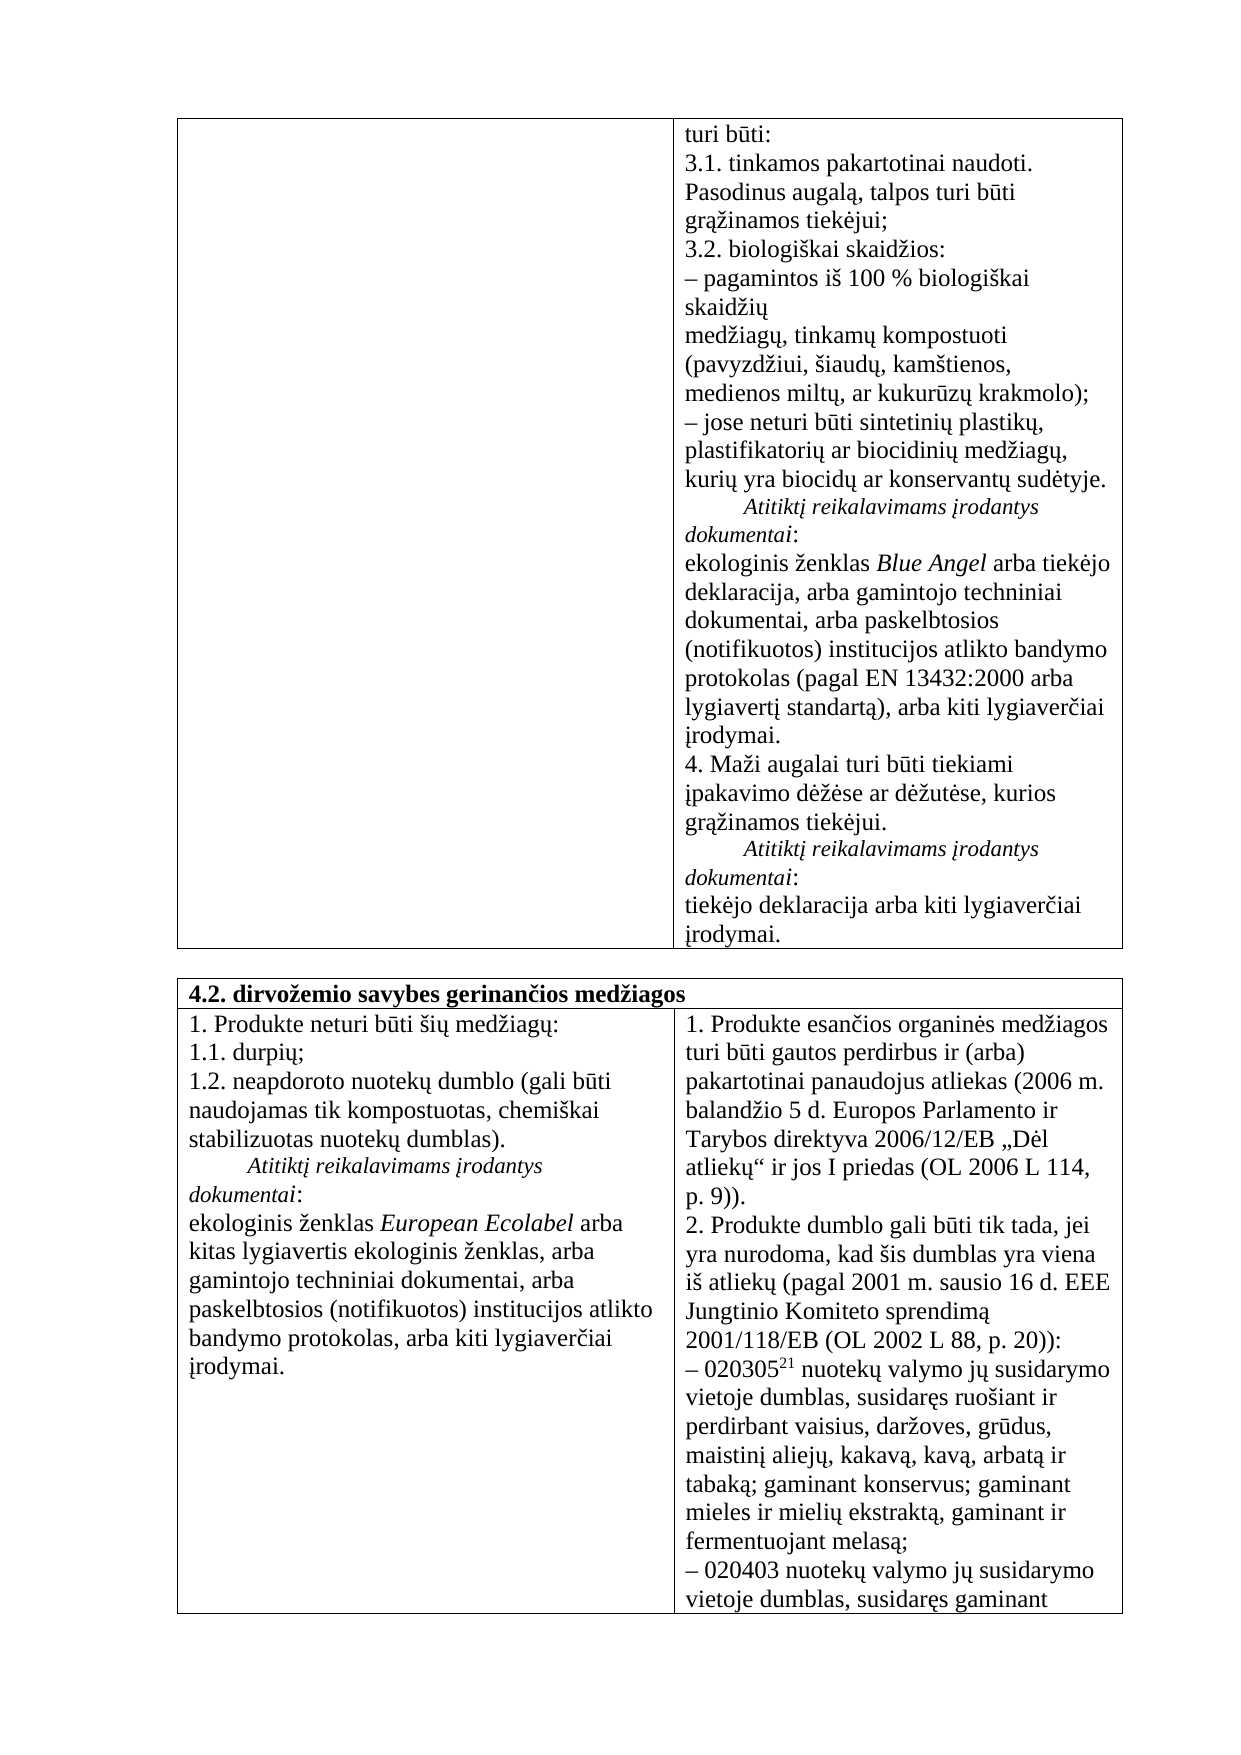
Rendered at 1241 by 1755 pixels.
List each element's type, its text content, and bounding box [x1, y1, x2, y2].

table_header 4.2. dirvožemio savybes gerinančios medžiagos [178, 979, 1122, 1008]
table_cell 1. Produkte neturi būti šių medžiagų: 1.1. durpių; 1.2. neapdoroto nuotekų dumblo (gali būti naudojamas tik kompostuotas, chemiškai stabilizuotas nuotekų dumblas). Atitiktį reikalavimams įrodantys dokumentai: ekologinis ženklas European Ecolabel arba kitas lygiavertis ekologinis ženklas, arba gamintojo techniniai dokumentai, arba paskelbtosios (notifikuotos) institucijos atlikto bandymo protokolas, arba kiti lygiaverčiai įrodymai. [178, 1009, 674, 1612]
table_cell 1. Produkte esančios organinės medžiagos turi būti gautos perdirbus ir (arba) pakartotinai panaudojus atliekas (2006 m. balandžio 5 d. Europos Parlamento ir Tarybos direktyva 2006/12/EB „Dėl atliekų“ ir jos I priedas (OL 2006 L 114, p. 9)). 2. Produkte dumblo gali būti tik tada, jei yra nurodoma, kad šis dumblas yra viena iš atliekų (pagal 2001 m. sausio 16 d. EEE Jungtinio Komiteto sprendimą 2001/118/EB (OL 2002 L 88, p. 20)): – 02030521 nuotekų valymo jų susidarymo vietoje dumblas, susidaręs ruošiant ir perdirbant vaisius, daržoves, grūdus, maistinį aliejų, kakavą, kavą, arbatą ir tabaką; gaminant konservus; gaminant mieles ir mielių ekstraktą, gaminant ir fermentuojant melasą; – 020403 nuotekų valymo jų susidarymo vietoje dumblas, susidaręs gaminant cukrų; – 020502 nuotekų valymo jų susidarymo vietoje dumblas pieno pramonėje; – 020603 nuotekų valymo jų susidarymo vietoje dumblas kepimo ir konditerijos pramonėje; – 020705 nuotekų valymo jų susidarymo vietoje dumblas, susidaręs gaminant alkoholinius ir nealkoholinius gėrimus (išskyrus kavą, arbatą ir kakavą). 3. Produkte neturi būti cheminių medžiagų daugiau negu (kiekis apskaičiuotas sausai produkto masei) mg/kg: Cinkas (Zn) 300 Varis (Cu) 100 Nikelis (Ni) 50 Kadmis (Cd) 1 Švinas (Pb) 100 Gyvsidabris (Hg) 1 Chromas (Cr) 100 Molibdenas (Mo)22 2 Selenas (Se)22 1,5 Arsenas (As)22 10 Fluoras (F)22 200 4. Produkto sudėtyje (kai produkto dalelių dydis > 2 mm) stiklo, metalo ir plastiko kiekis turi sudaryti mažiau negu 0,5 %, skaičiuojant sausai medžiagos masei. 5. Azoto (N) koncentracija produkto sudėtyje neturi būti didesnė kaip 3 % bendrojo N (skaičiuojant nuo suminės produkto masės), neorganinio pavidalo N turi būti ne daugiau kaip 20 % bendrojo N (arba organinio pavidalo N >= 80 %). 6. Produktai turi būti patiekiami kietajame pavidale ir jų sudėtyje turi būti ne mažiau kaip 25 % sausos medžiagos masės ir ne mažiau kaip 20 % organinės sausos medžiagos masės. 7. Produktai neturi viršyti pirminių ligos sukėlėjų didžiausios leistinos normos: – salmonelės: neturi būti 25 g mėginyje; – helmintų kiaušinėlių: neturi būti 1,5 g mėginyje (kai produkto organinė medžiaga yra sudaryta ne vien tik iš augalų, sodo ar parko atliekų); – E. Coli: <1 000 MPN/g (MPN: labiausiai tikėtinas skaičius) (kai produktų organinė medžiaga yra sudaryta tik iš augalų, sodo ar parko atliekų). Atitiktį reikalavimams įrodantys dokumentai: (1–7 punktams) ekologinis ženklas European Ecolabel arba kitas lygiavertis ekologinis ženklas, arba gamintojo techniniai dokumentai, arba paskelbtosios (notifikuotos) institucijos atlikto bandymo protokolas, arba kiti lygiaverčiai įrodymai. [675, 1009, 1122, 1612]
table_cell [178, 119, 673, 948]
table_cell turi būti: 3.1. tinkamos pakartotinai naudoti. Pasodinus augalą, talpos turi būti grąžinamos tiekėjui; 3.2. biologiškai skaidžios: – pagamintos iš 100 % biologiškai skaidžių medžiagų, tinkamų kompostuoti (pavyzdžiui, šiaudų, kamštienos, medienos miltų, ar kukurūzų krakmolo); – jose neturi būti sintetinių plastikų, plastifikatorių ar biocidinių medžiagų, kurių yra biocidų ar konservantų sudėtyje. Atitiktį reikalavimams įrodantys dokumentai: ekologinis ženklas Blue Angel arba tiekėjo deklaracija, arba gamintojo techniniai dokumentai, arba paskelbtosios (notifikuotos) institucijos atlikto bandymo protokolas (pagal EN 13432:2000 arba lygiavertį standartą), arba kiti lygiaverčiai įrodymai. 4. Maži augalai turi būti tiekiami įpakavimo dėžėse ar dėžutėse, kurios grąžinamos tiekėjui. Atitiktį reikalavimams įrodantys dokumentai: tiekėjo deklaracija arba kiti lygiaverčiai įrodymai. [674, 119, 1122, 948]
